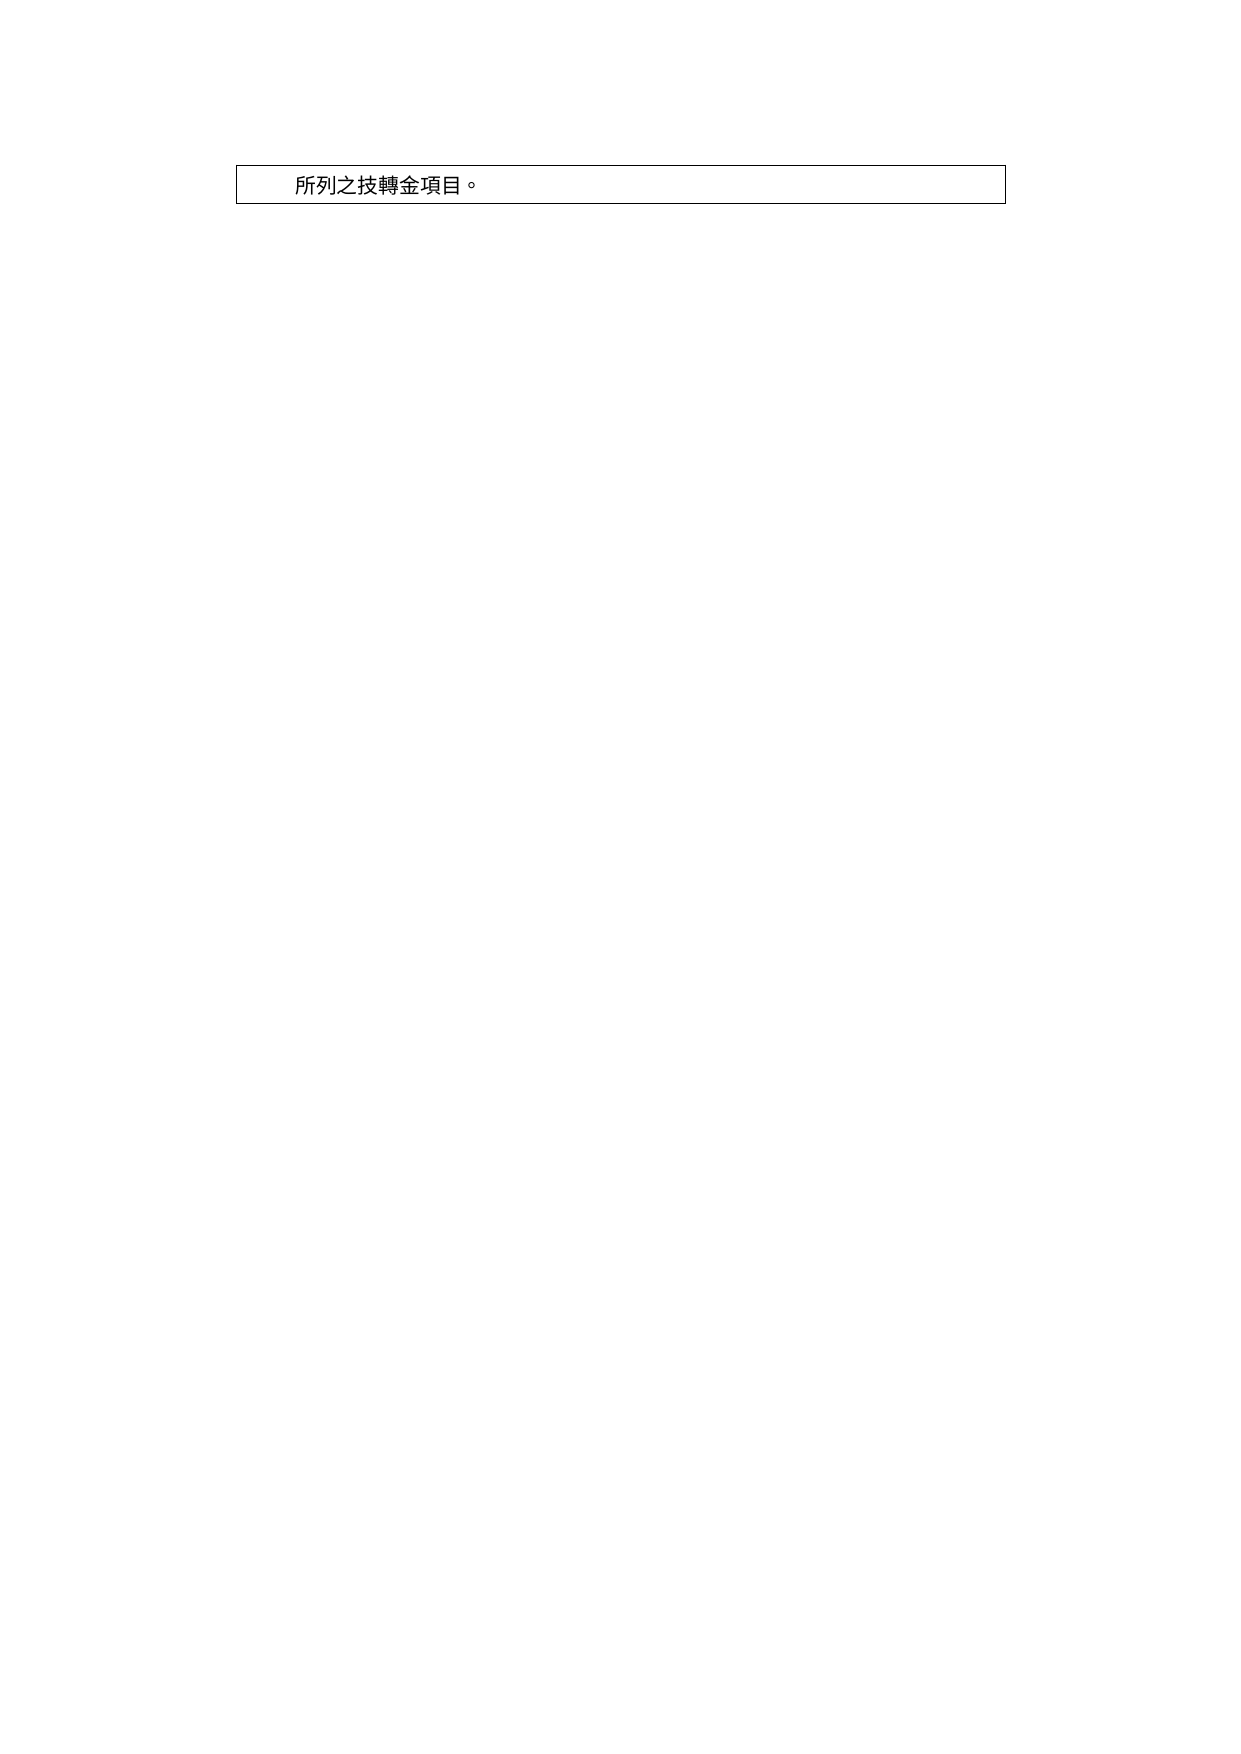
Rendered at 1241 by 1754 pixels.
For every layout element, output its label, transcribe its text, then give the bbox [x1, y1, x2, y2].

table_cell 所列之技轉金項目。 [237, 166, 1005, 203]
